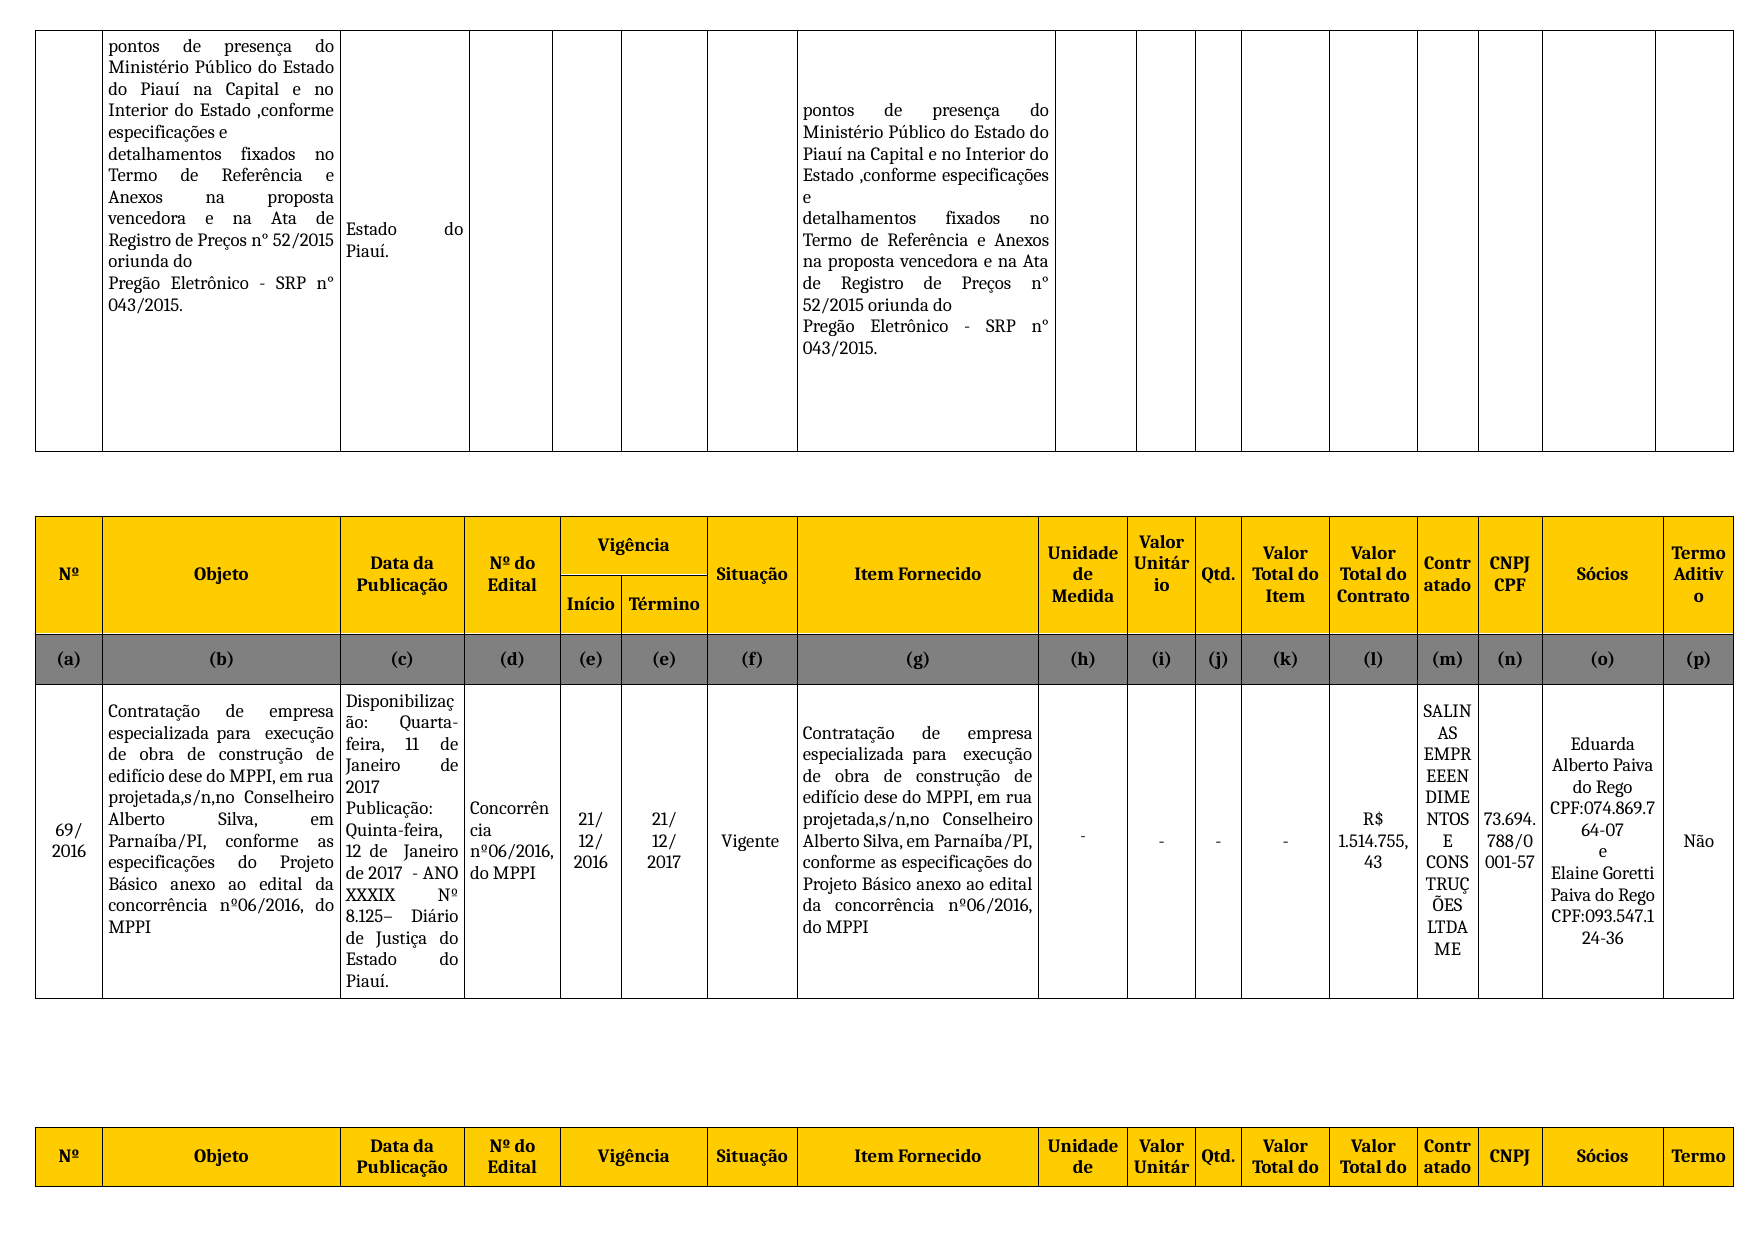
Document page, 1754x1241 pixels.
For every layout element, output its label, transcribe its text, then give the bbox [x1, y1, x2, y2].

table_cell (b) [103, 635, 340, 684]
table_header Objeto [103, 1128, 340, 1186]
table_cell (o) [1543, 635, 1663, 684]
table_cell Contratação de empresa especializada para execução de obra de construção de edifício dese do MPPI, em rua projetada,s/n,no Conselheiro Alberto Silva, em Parnaíba/PI, conforme as especificações do Projeto Básico anexo ao edital da concorrência nº06/2016, do MPPI [798, 685, 1038, 998]
table_header Nº do Edital [465, 1128, 560, 1186]
table_cell (n) [1479, 635, 1542, 684]
table_header Qtd. [1196, 1128, 1241, 1186]
table_header Contratado [1418, 1128, 1478, 1186]
table_cell [1242, 31, 1329, 451]
table_header Data da Publicação [341, 1128, 464, 1186]
table_cell - [1137, 31, 1195, 451]
table_cell - [1242, 685, 1329, 998]
table_header Valor Total do Contrato [1330, 517, 1417, 633]
table_cell [1479, 31, 1542, 451]
table_header CNPJ [1479, 1128, 1542, 1186]
table_cell (a) [36, 635, 102, 684]
table_header Termo Aditivo [1664, 517, 1733, 633]
table_cell (p) [1664, 635, 1733, 684]
table_header Valor Total do [1242, 1128, 1329, 1186]
table_header Objeto [103, 517, 340, 633]
table_header Nº [36, 517, 102, 633]
table_cell (j) [1196, 635, 1241, 684]
table_cell pontos de presença do Ministério Público do Estado do Piauí na Capital e no Interior do Estado ,conforme especificações e detalhamentos fixados no Termo de Referência e Anexos na proposta vencedora e na Ata de Registro de Preços n° 52/2015 oriunda do Pregão Eletrônico - SRP n° 043/2015. [798, 31, 1055, 451]
table_cell [553, 31, 621, 451]
table_cell Contratação de empresa especializada para execução de obra de construção de edifício dese do MPPI, em rua projetada,s/n,no Conselheiro Alberto Silva, em Parnaíba/PI, conforme as especificações do Projeto Básico anexo ao edital da concorrência nº06/2016, do MPPI [103, 685, 340, 998]
table_header Item Fornecido [798, 1128, 1038, 1186]
table_cell [1330, 31, 1417, 451]
table_header Unidade de [1039, 1128, 1127, 1186]
table_cell (l) [1330, 635, 1417, 684]
table_cell SALINAS EMPREEENDIMENTOS E CONSTRUÇÕES LTDA ME [1418, 685, 1478, 998]
table_cell Eduarda Alberto Paiva do Rego CPF:074.869.764-07 e Elaine Goretti Paiva do Rego CPF:093.547.124-36 [1543, 685, 1663, 998]
table_header Unidade de Medida [1039, 517, 1127, 633]
table_header Nº [36, 1128, 102, 1186]
table_cell [36, 31, 102, 451]
table_cell 69/ 2016 [36, 685, 102, 998]
table_cell (e) [561, 635, 621, 684]
table_cell (i) [1128, 635, 1195, 684]
table_header Termo [1664, 1128, 1733, 1186]
table_cell [622, 31, 707, 451]
table_cell Estado do Piauí. [341, 31, 469, 451]
table_cell (d) [465, 635, 560, 684]
table_header Item Fornecido [798, 517, 1038, 633]
table_cell Início [561, 576, 621, 633]
table_cell - [1196, 31, 1241, 451]
table_cell Concorrência nº06/2016, do MPPI [465, 685, 560, 998]
table_header Qtd. [1196, 517, 1241, 633]
table_header Valor Total do [1330, 1128, 1417, 1186]
table_cell (k) [1242, 635, 1329, 684]
table_cell Término [622, 576, 707, 633]
table_header Sócios [1543, 517, 1663, 633]
table_cell (g) [798, 635, 1038, 684]
table_cell - [1196, 685, 1241, 998]
table_header Data da Publicação [341, 517, 464, 633]
table_cell - [1128, 685, 1195, 998]
table_cell [1543, 31, 1655, 451]
table_cell (c) [341, 635, 464, 684]
table_header Vigência [561, 1128, 707, 1186]
table_cell [708, 31, 797, 451]
table_cell (f) [708, 635, 797, 684]
table_cell [1418, 31, 1478, 451]
table_cell [470, 31, 552, 451]
table_cell 21/ 12/ 2016 [561, 685, 621, 998]
table_cell - [1039, 685, 1127, 998]
table_header CNPJ CPF [1479, 517, 1542, 633]
table_cell R$ 1.514.755,43 [1330, 685, 1417, 998]
table_cell Disponibilização: Quarta-feira, 11 de Janeiro de 2017 Publicação: Quinta-feira, 12 de Janeiro de 2017 - ANO XXXIX Nº 8.125– Diário de Justiça do Estado do Piauí. [341, 685, 464, 998]
table_header Vigência [561, 517, 707, 574]
table_header Valor Total do Item [1242, 517, 1329, 633]
table_cell 73.694.788/0001-57 [1479, 685, 1542, 998]
table_cell 21/ 12/ 2017 [622, 685, 707, 998]
table_header Valor Unitário [1128, 517, 1195, 633]
table_cell Vigente [708, 685, 797, 998]
table_cell - [1056, 31, 1136, 451]
table_cell (m) [1418, 635, 1478, 684]
table_header Sócios [1543, 1128, 1663, 1186]
table_header Contratado [1418, 517, 1478, 633]
table_header Situação [708, 1128, 797, 1186]
table_cell (h) [1039, 635, 1127, 684]
table_cell (e) [622, 635, 707, 684]
table_header Valor Unitár [1128, 1128, 1195, 1186]
table_header Situação [708, 517, 797, 633]
table_cell pontos de presença do Ministério Público do Estado do Piauí na Capital e no Interior do Estado ,conforme especificações e detalhamentos fixados no Termo de Referência e Anexos na proposta vencedora e na Ata de Registro de Preços n° 52/2015 oriunda do Pregão Eletrônico - SRP n° 043/2015. [103, 31, 340, 451]
table_cell [1656, 31, 1733, 451]
table_cell Não [1664, 685, 1733, 998]
table_header Nº do Edital [465, 517, 560, 633]
